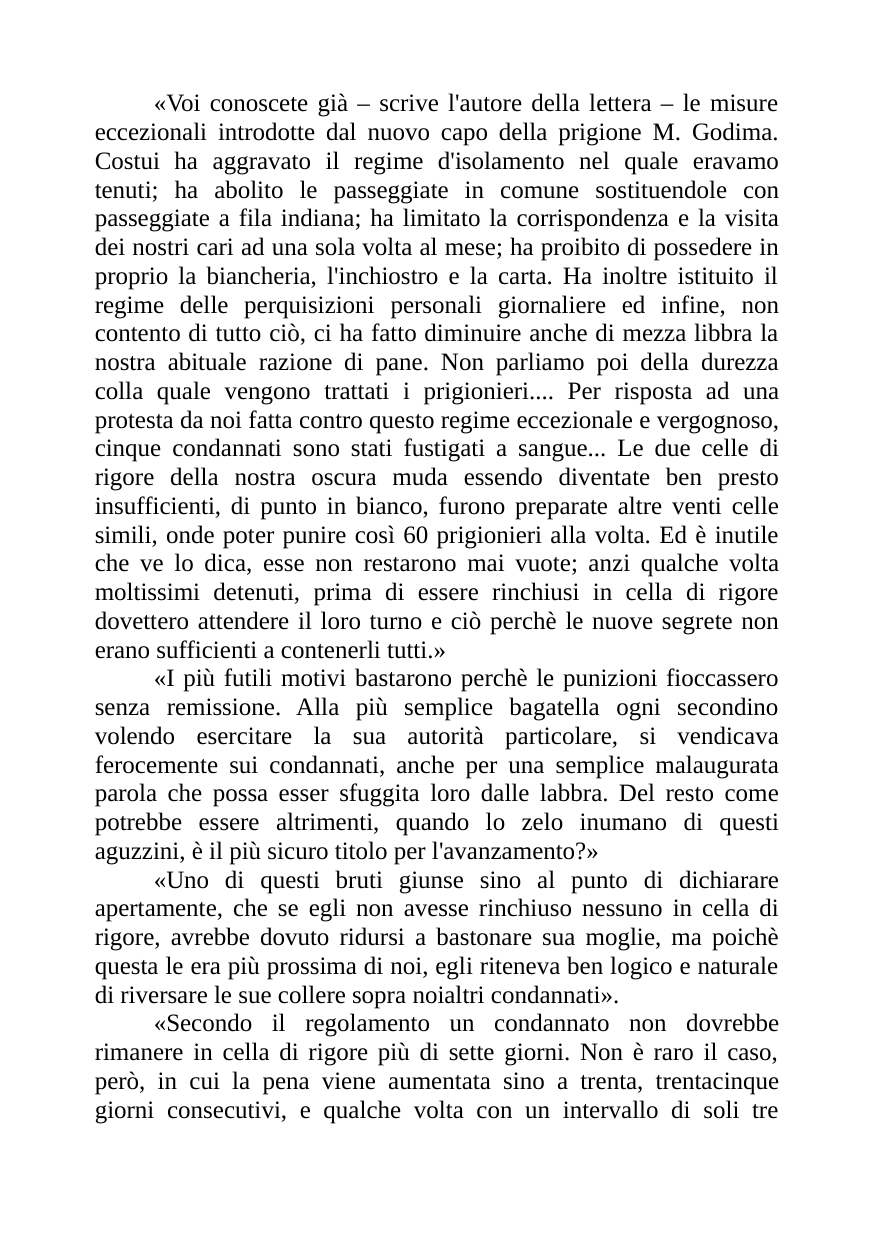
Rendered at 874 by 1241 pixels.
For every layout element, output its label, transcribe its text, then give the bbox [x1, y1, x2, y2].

text «I più futili motivi bastarono perchè le punizioni fioccassero senza remissione. Alla più semplice bagatella ogni secondino volendo esercitare la sua autorità particolare, si vendicava ferocemente sui condannati, anche per una semplice malaugurata parola che possa esser sfuggita loro dalle labbra. Del resto come potrebbe essere altrimenti, quando lo zelo inumano di questi aguzzini, è il più sicuro titolo per l'avanzamento?» [94, 663, 779, 865]
text «Secondo il regolamento un condannato non dovrebbe rimanere in cella di rigore più di sette giorni. Non è raro il caso, però, in cui la pena viene aumentata sino a trenta, trentacinque giorni consecutivi, e qualche volta con un intervallo di soli tre [94, 1008, 779, 1123]
text «Voi conoscete già – scrive l'autore della lettera – le misure eccezionali introdotte dal nuovo capo della prigione M. Godima. Costui ha aggravato il regime d'isolamento nel quale eravamo tenuti; ha abolito le passeggiate in comune sostituendole con passeggiate a fila indiana; ha limitato la corrispondenza e la visita dei nostri cari ad una sola volta al mese; ha proibito di possedere in proprio la biancheria, l'inchiostro e la carta. Ha inoltre istituito il regime delle perquisizioni personali giornaliere ed infine, non contento di tutto ciò, ci ha fatto diminuire anche di mezza libbra la nostra abituale razione di pane. Non parliamo poi della durezza colla quale vengono trattati i prigionieri.... Per risposta ad una protesta da noi fatta contro questo regime eccezionale e vergognoso, cinque condannati sono stati fustigati a sangue... Le due celle di rigore della nostra oscura muda essendo diventate ben presto insufficienti, di punto in bianco, furono preparate altre venti celle simili, onde poter punire così 60 prigionieri alla volta. Ed è inutile che ve lo dica, esse non restarono mai vuote; anzi qualche volta moltissimi detenuti, prima di essere rinchiusi in cella di rigore dovettero attendere il loro turno e ciò perchè le nuove segrete non erano sufficienti a contenerli tutti.» [94, 88, 779, 663]
text «Uno di questi bruti giunse sino al punto di dichiarare apertamente, che se egli non avesse rinchiuso nessuno in cella di rigore, avrebbe dovuto ridursi a bastonare sua moglie, ma poichè questa le era più prossima di noi, egli riteneva ben logico e naturale di riversare le sue collere sopra noialtri condannati». [94, 865, 779, 1008]
